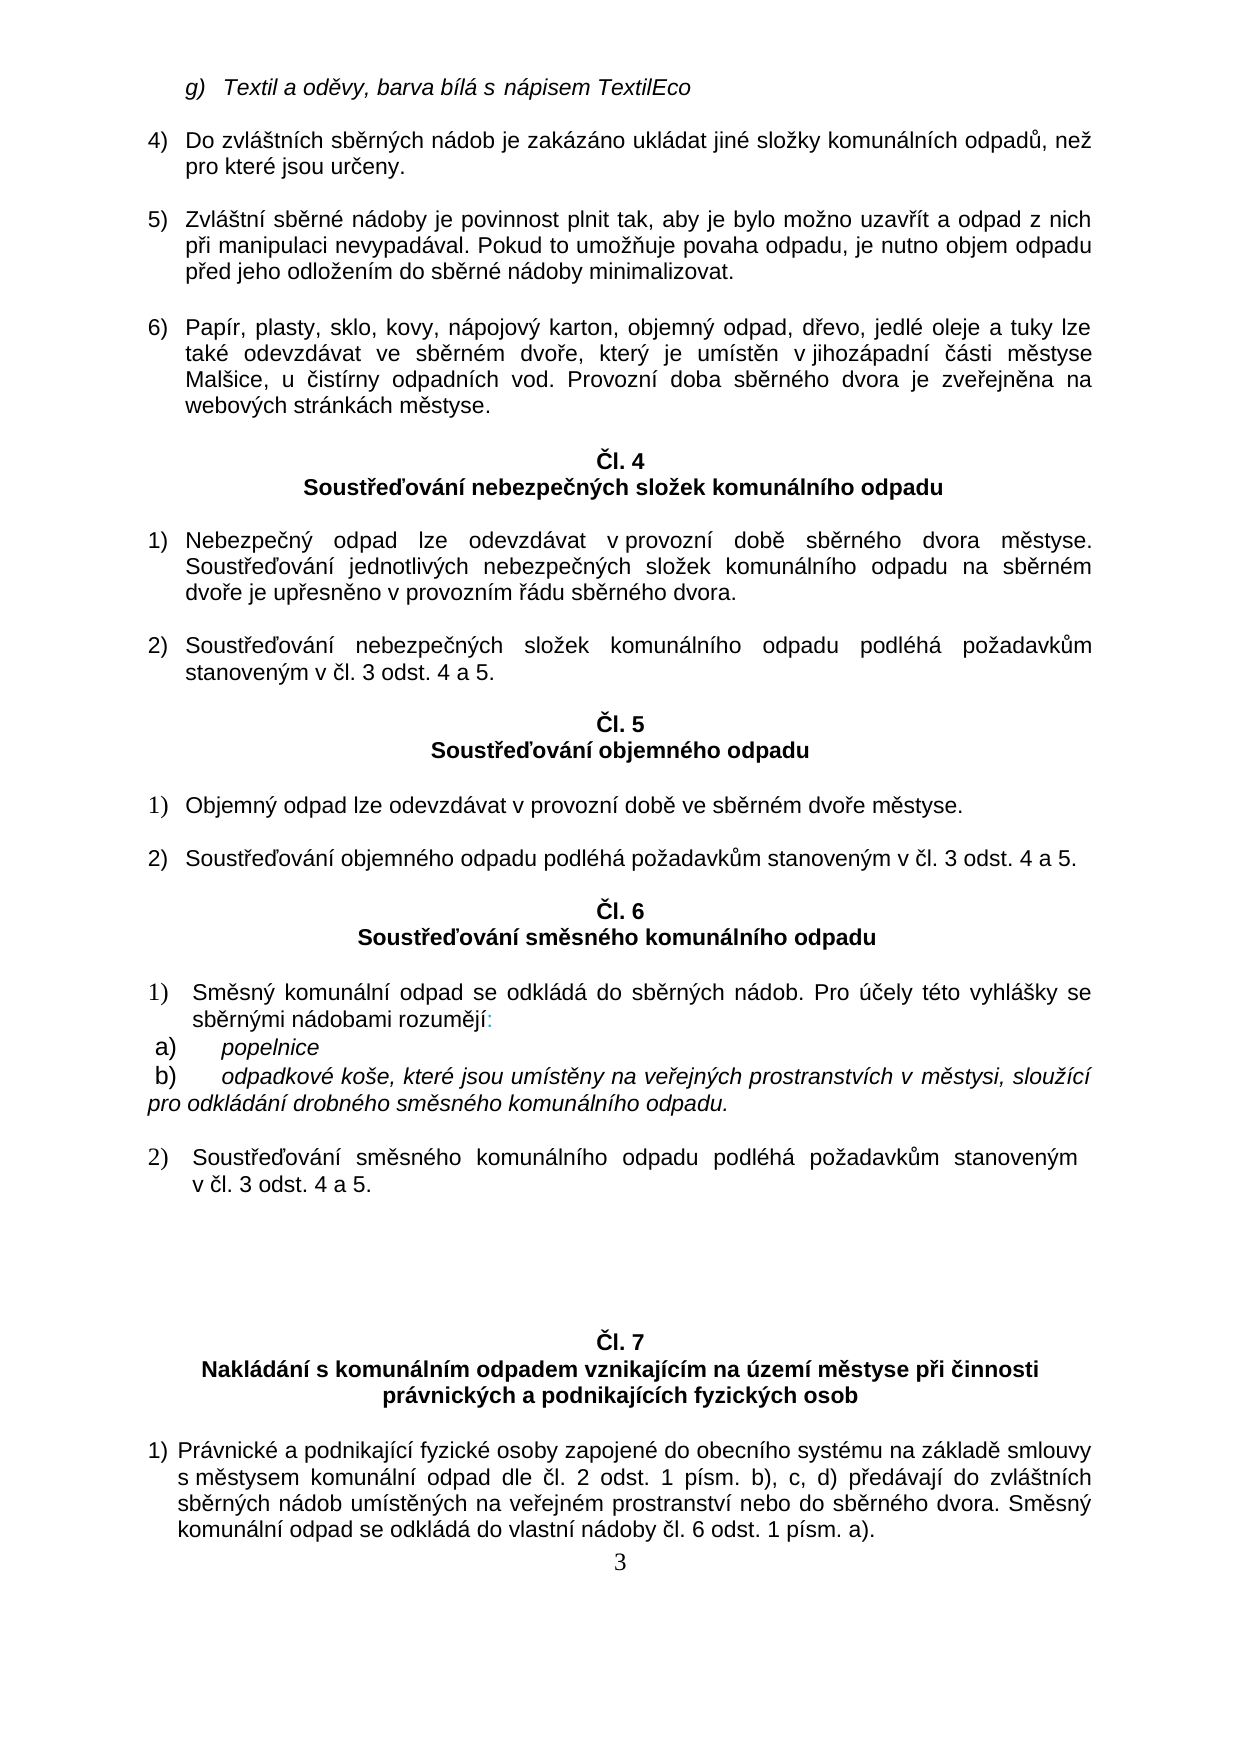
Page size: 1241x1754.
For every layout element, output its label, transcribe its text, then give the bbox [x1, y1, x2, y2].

list Objemný odpad lze odevzdávat v provozní době ve sběrném dvoře městyse. [148, 790, 1092, 819]
text Soustřeďování objemného odpadu [148, 737, 1092, 764]
subtitle Čl. 4 [148, 448, 1092, 474]
list Soustřeďování objemného odpadu podléhá požadavkům stanoveným v čl. 3 odst. 4 a 5. [148, 845, 1092, 872]
list Papír, plasty, sklo, kovy, nápojový karton, objemný odpad, dřevo, jedlé oleje a tuky lze také odevzdávat ve sběrném dvoře, který je umístěn v jihozápadní části městyse Malšice, u čistírny odpadních vod. Provozní doba sběrného dvora je zveřejněna na webových stránkách městyse. [148, 313, 1092, 419]
list Textil a oděvy, barva bílá s nápisem TextilEco [185, 74, 1092, 100]
list Do zvláštních sběrných nádob je zakázáno ukládat jiné složky komunálních odpadů, než pro které jsou určeny. [148, 127, 1092, 179]
subtitle Soustřeďování nebezpečných složek komunálního odpadu [148, 474, 1092, 500]
text Soustřeďování směsného komunálního odpadu [148, 924, 1092, 951]
list popelnice [148, 1032, 1092, 1061]
list Soustřeďování nebezpečných složek komunálního odpadu podléhá požadavkům stanoveným v čl. 3 odst. 4 a 5. [148, 632, 1092, 685]
list Nebezpečný odpad lze odevzdávat v provozní době sběrného dvora městyse. Soustřeďování jednotlivých nebezpečných složek komunálního odpadu na sběrném dvoře je upřesněno v provozním řádu sběrného dvora. [148, 527, 1092, 606]
subtitle Nakládání s komunálním odpadem vznikajícím na území městyse při činnosti právnických a podnikajících fyzických osob [148, 1356, 1092, 1408]
list odpadkové koše, které jsou umístěny na veřejných prostranstvích v městysi, sloužící pro odkládání drobného směsného komunálního odpadu. [148, 1061, 1092, 1116]
list Zvláštní sběrné nádoby je povinnost plnit tak, aby je bylo možno uzavřít a odpad z nich při manipulaci nevypadával. Pokud to umožňuje povaha odpadu, je nutno objem odpadu před jeho odložením do sběrné nádoby minimalizovat. [148, 206, 1092, 285]
list Právnické a podnikající fyzické osoby zapojené do obecního systému na základě smlouvy s městysem komunální odpad dle čl. 2 odst. 1 písm. b), c, d) předávají do zvláštních sběrných nádob umístěných na veřejném prostranství nebo do sběrného dvora. Směsný komunální odpad se odkládá do vlastní nádoby čl. 6 odst. 1 písm. a). [148, 1437, 1092, 1542]
text Čl. 6 [148, 898, 1092, 924]
list Směsný komunální odpad se odkládá do sběrných nádob. Pro účely této vyhlášky se sběrnými nádobami rozumějí: [148, 977, 1092, 1032]
list Soustřeďování směsného komunálního odpadu podléhá požadavkům stanoveným v čl. 3 odst. 4 a 5. [148, 1142, 1092, 1197]
subtitle Čl. 5 [148, 711, 1092, 737]
text Čl. 7 [148, 1329, 1092, 1356]
